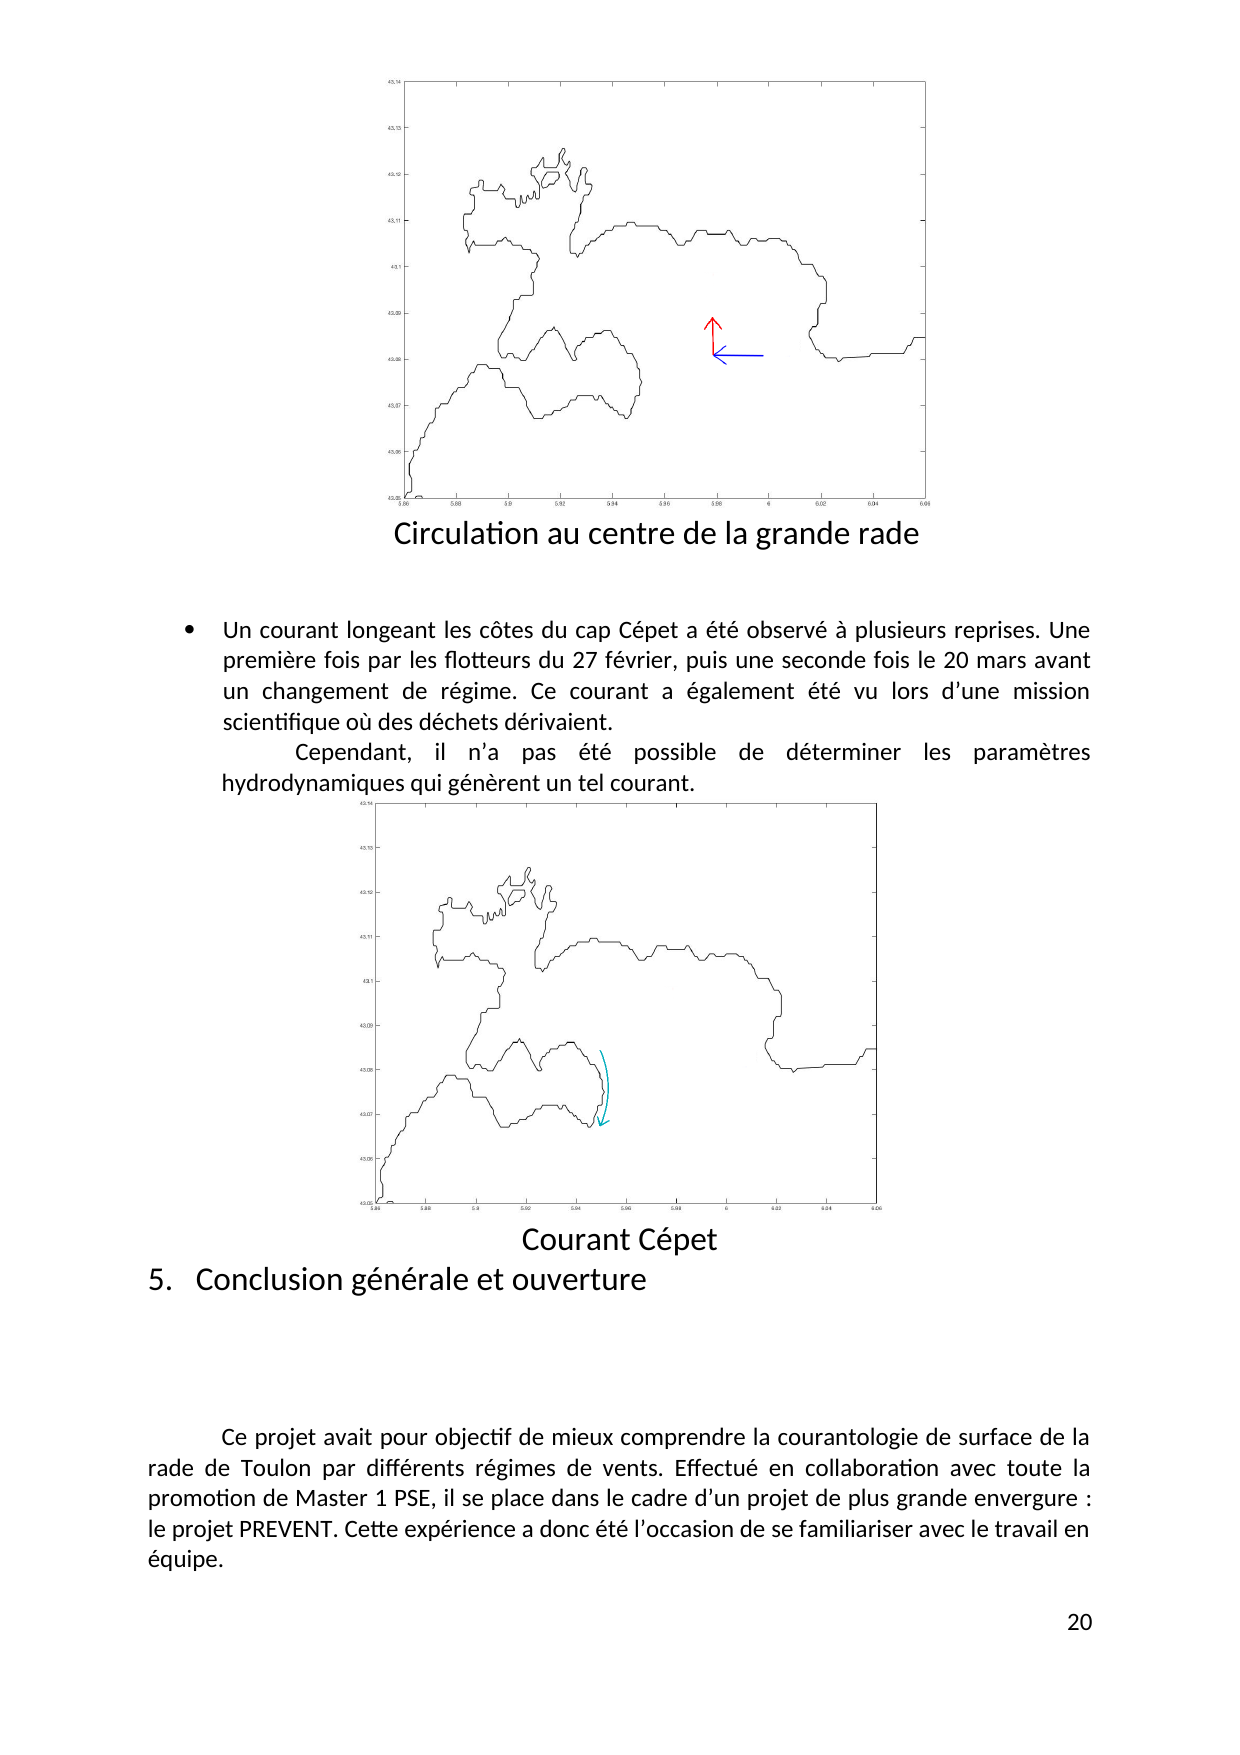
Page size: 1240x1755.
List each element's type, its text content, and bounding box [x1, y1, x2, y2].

text Courant Cépet [148, 1218, 1092, 1258]
text 5. Conclusion générale et ouverture [148, 1258, 1092, 1299]
text Cependant, il n’a pas été possible de déterminer les paramètres hydrodynamiques qui génèrent un tel courant. [221, 736, 1092, 797]
list Un courant longeant les côtes du cap Cépet a été observé à plusieurs reprises. Une première fois par les flotteurs du 27 février, puis une seconde fois le 20 mars avant un changement de régime. Ce courant a également été vu lors d’une mission scientifique où des déchets dérivaient. [185, 614, 1092, 736]
text Circulation au centre de la grande rade [148, 512, 1092, 553]
text Ce projet avait pour objectif de mieux comprendre la courantologie de surface de la rade de Toulon par différents régimes de vents. Effectué en collaboration avec toute la promotion de Master 1 PSE, il se place dans le cadre d’un projet de plus grande envergure : le projet PREVENT. Cette expérience a donc été l’occasion de se familiariser avec le travail en équipe. [148, 1421, 1092, 1574]
